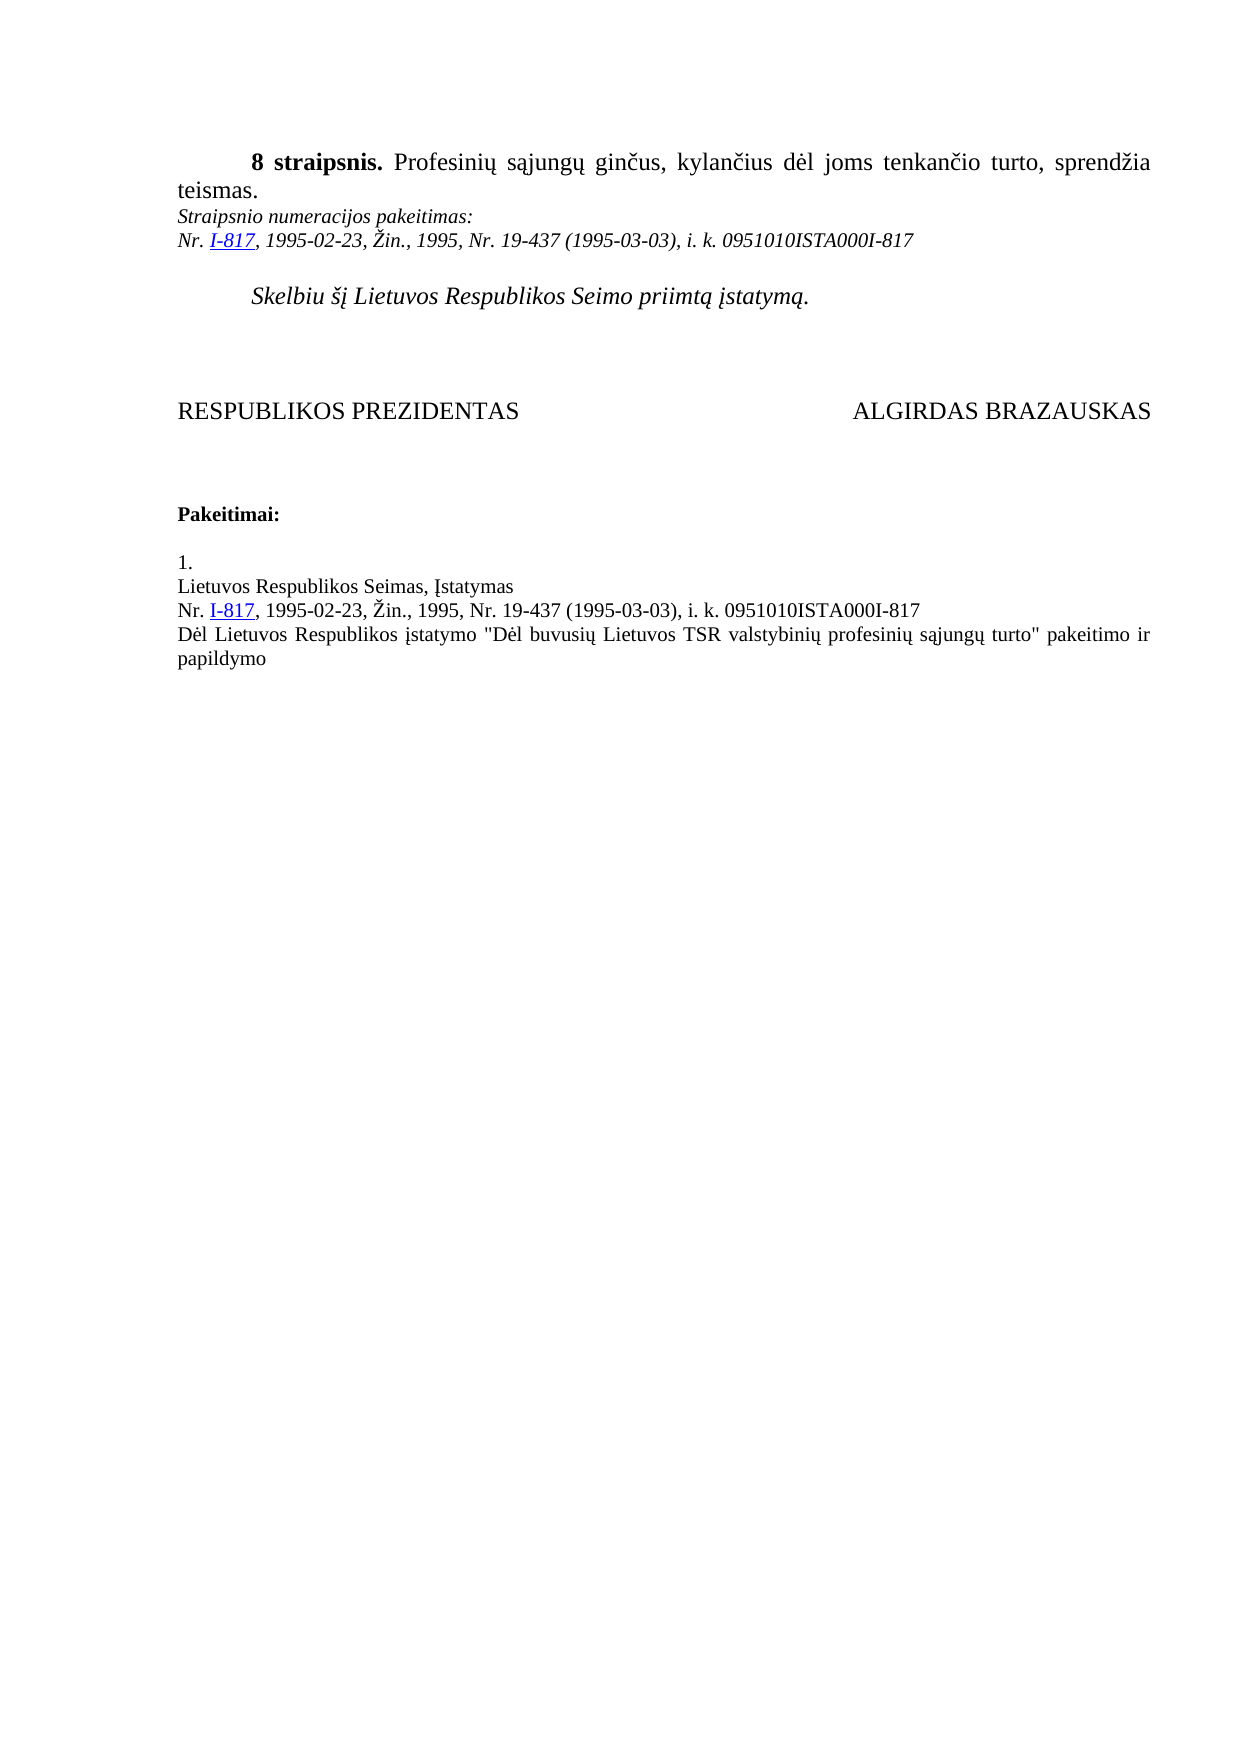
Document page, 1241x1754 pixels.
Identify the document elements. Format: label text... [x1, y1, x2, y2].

text 1. [177, 550, 1152, 574]
text Skelbiu šį Lietuvos Respublikos Seimo priimtą įstatymą. [177, 281, 1152, 310]
text Pakeitimai: [177, 502, 1152, 526]
text Straipsnio numeracijos pakeitimas: [177, 204, 1152, 228]
text Dėl Lietuvos Respublikos įstatymo "Dėl buvusių Lietuvos TSR valstybinių profesinių sąjungų turto" pakeitimo ir papildymo [177, 622, 1152, 670]
text 8 straipsnis. Profesinių sąjungų ginčus, kylančius dėl joms tenkančio turto, sprendžia teismas. [177, 147, 1152, 204]
text RESPUBLIKOS PREZIDENTAS ALGIRDAS BRAZAUSKAS [177, 396, 1152, 425]
text Nr. I-817, 1995-02-23, Žin., 1995, Nr. 19-437 (1995-03-03), i. k. 0951010ISTA000I-817 [177, 228, 1152, 252]
text Nr. I-817, 1995-02-23, Žin., 1995, Nr. 19-437 (1995-03-03), i. k. 0951010ISTA000I-817 [177, 598, 1152, 622]
text Lietuvos Respublikos Seimas, Įstatymas [177, 574, 1152, 598]
